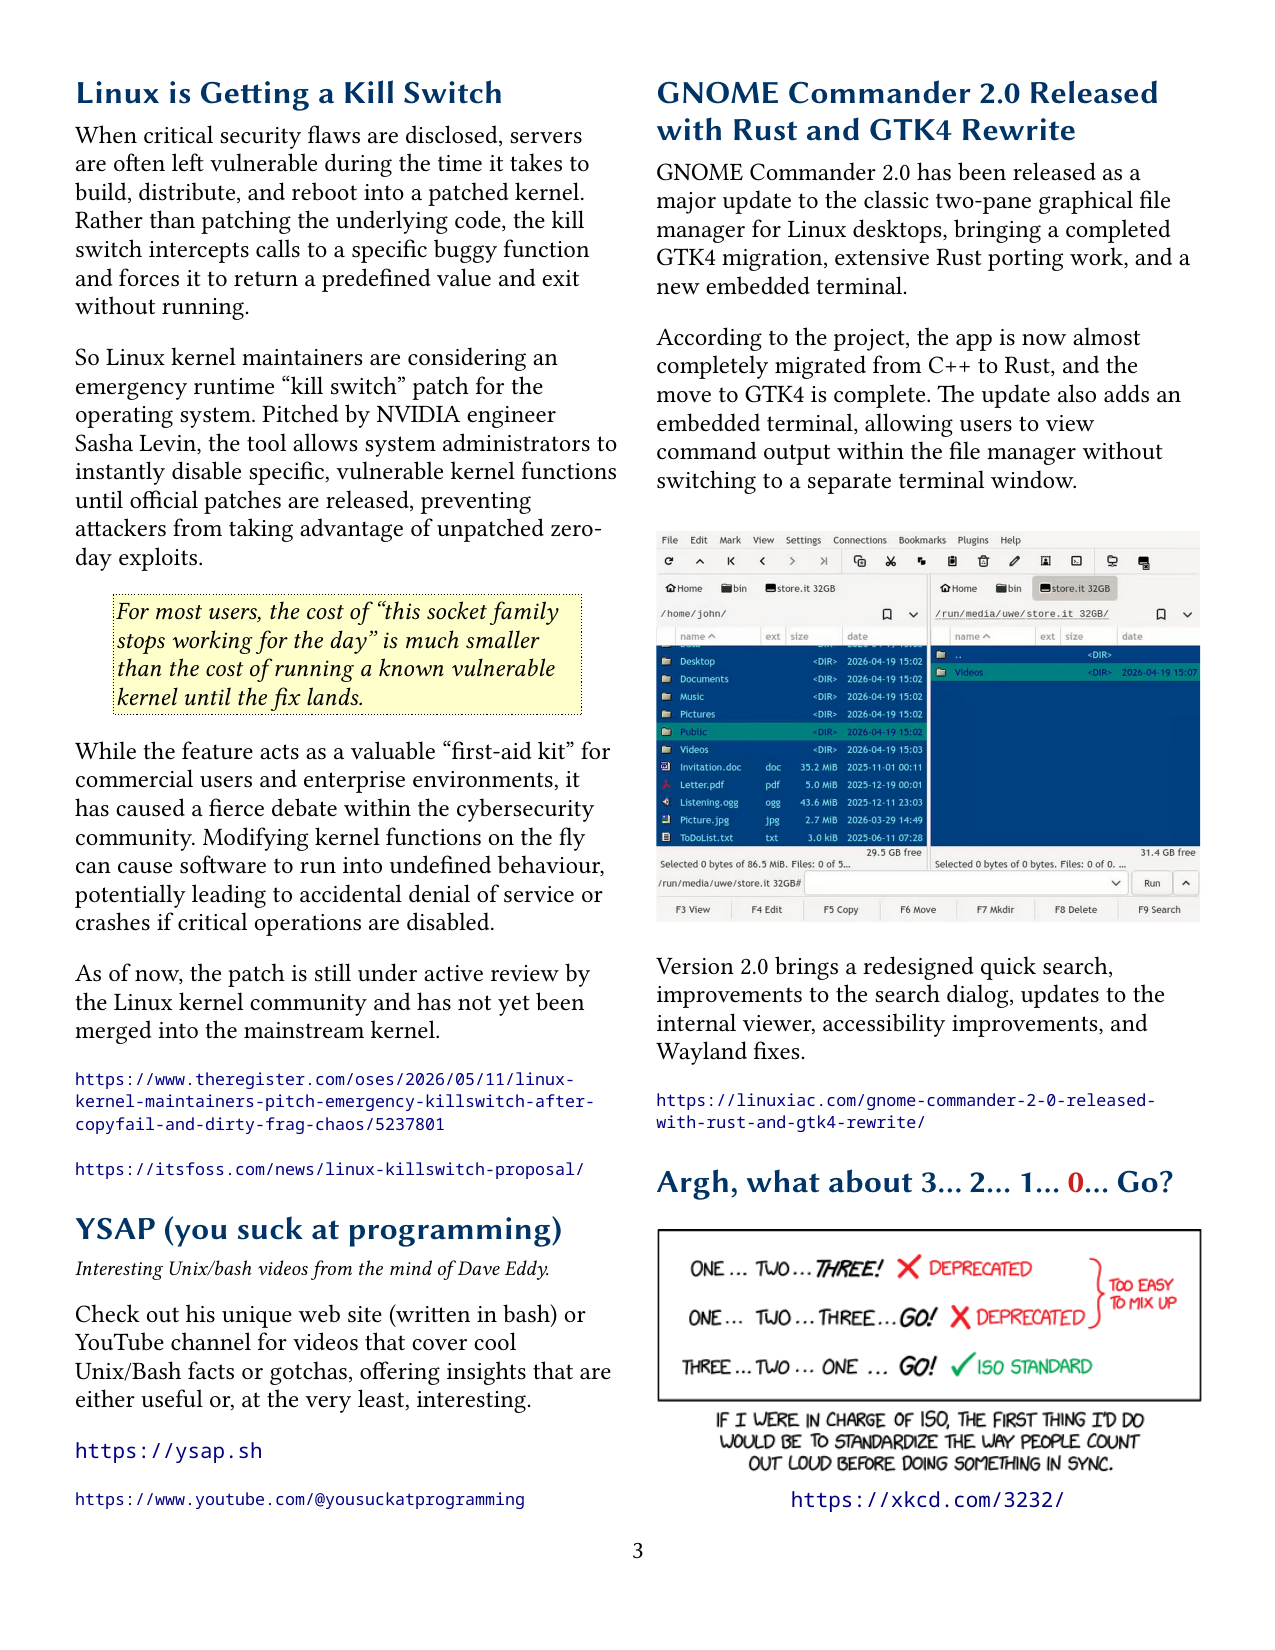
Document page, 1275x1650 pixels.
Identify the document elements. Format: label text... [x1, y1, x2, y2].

text https://www.youtube.com/@yousuckatprogramming [75, 1487, 619, 1510]
text GNOME Commander 2.0 has been released as a major update to the classic two-pane graphical file manager for Linux desktops, bringing a completed GTK4 migration, extensive Rust porting work, and a new embedded terminal. [656, 158, 1200, 300]
picture [657, 1229, 1202, 1485]
subtitle https://ysap.sh [75, 1436, 619, 1465]
subtitle https://linuxiac.com/gnome-commander-2-0-released-with-rust-and-gtk4-rewrite/ [656, 1088, 1200, 1134]
text [656, 517, 1200, 531]
text As of now, the patch is still under active review by the Linux kernel community and has not yet been merged into the mainstream kernel. [75, 959, 619, 1045]
text Check out his unique web site (written in bash) or YouTube channel for videos that cover cool Unix/Bash facts or gotchas, offering insights that are either useful or, at the very least, interesting. [75, 1300, 619, 1414]
subtitle https://itsfoss.com/news/linux-killswitch-proposal/ [75, 1158, 619, 1181]
text While the feature acts as a valuable “first-aid kit” for commercial users and enterprise environments, it has caused a fierce debate within the cybersecurity community. Modifying kernel functions on the fly can cause software to run into undefined behaviour, potentially leading to accidental denial of service or crashes if critical operations are disabled. [75, 737, 619, 937]
text Version 2.0 brings a redesigned quick search, improvements to the search dialog, updates to the internal viewer, accessibility improvements, and Wayland fixes. [656, 922, 1200, 1066]
subtitle YSAP (you suck at programming) [75, 1211, 619, 1247]
subtitle Argh, what about 3... 2... 1... 0... Go? [656, 1164, 1200, 1201]
subtitle GNOME Commander 2.0 Released with Rust and GTK4 Rewrite [656, 75, 1200, 149]
subtitle Linux is Getting a Kill Switch [75, 75, 619, 112]
text So Linux kernel maintainers are considering an emergency runtime “kill switch” patch for the operating system. Pitched by NVIDIA engineer Sasha Levin, the tool allows system administrators to instantly disable specific, vulnerable kernel functions until official patches are released, preventing attackers from taking advantage of unpatched zero-day exploits. [75, 343, 619, 571]
text Interesting Unix/bash videos from the mind of Dave Eddy. [75, 1256, 619, 1280]
picture [656, 531, 1200, 922]
text https://xkcd.com/3232/ [656, 1261, 1200, 1513]
subtitle https://www.theregister.com/oses/2026/05/11/linux-kernel-maintainers-pitch-emergency-killswitch-after-copyfail-and-dirty-frag-chaos/5237801 [75, 1067, 619, 1135]
text According to the project, the app is now almost completely migrated from C++ to Rust, and the move to GTK4 is complete. The update also adds an embedded terminal, allowing users to view command output within the file manager without switching to a separate terminal window. [656, 323, 1200, 494]
text For most users, the cost of “this socket family stops working for the day” is much smaller than the cost of running a known vulnerable kernel until the fix lands. [112, 594, 581, 714]
text When critical security flaws are disclosed, servers are often left vulnerable during the time it takes to build, distribute, and reboot into a patched kernel. Rather than patching the underlying code, the kill switch intercepts calls to a specific buggy function and forces it to return a predefined value and exit without running. [75, 121, 619, 321]
